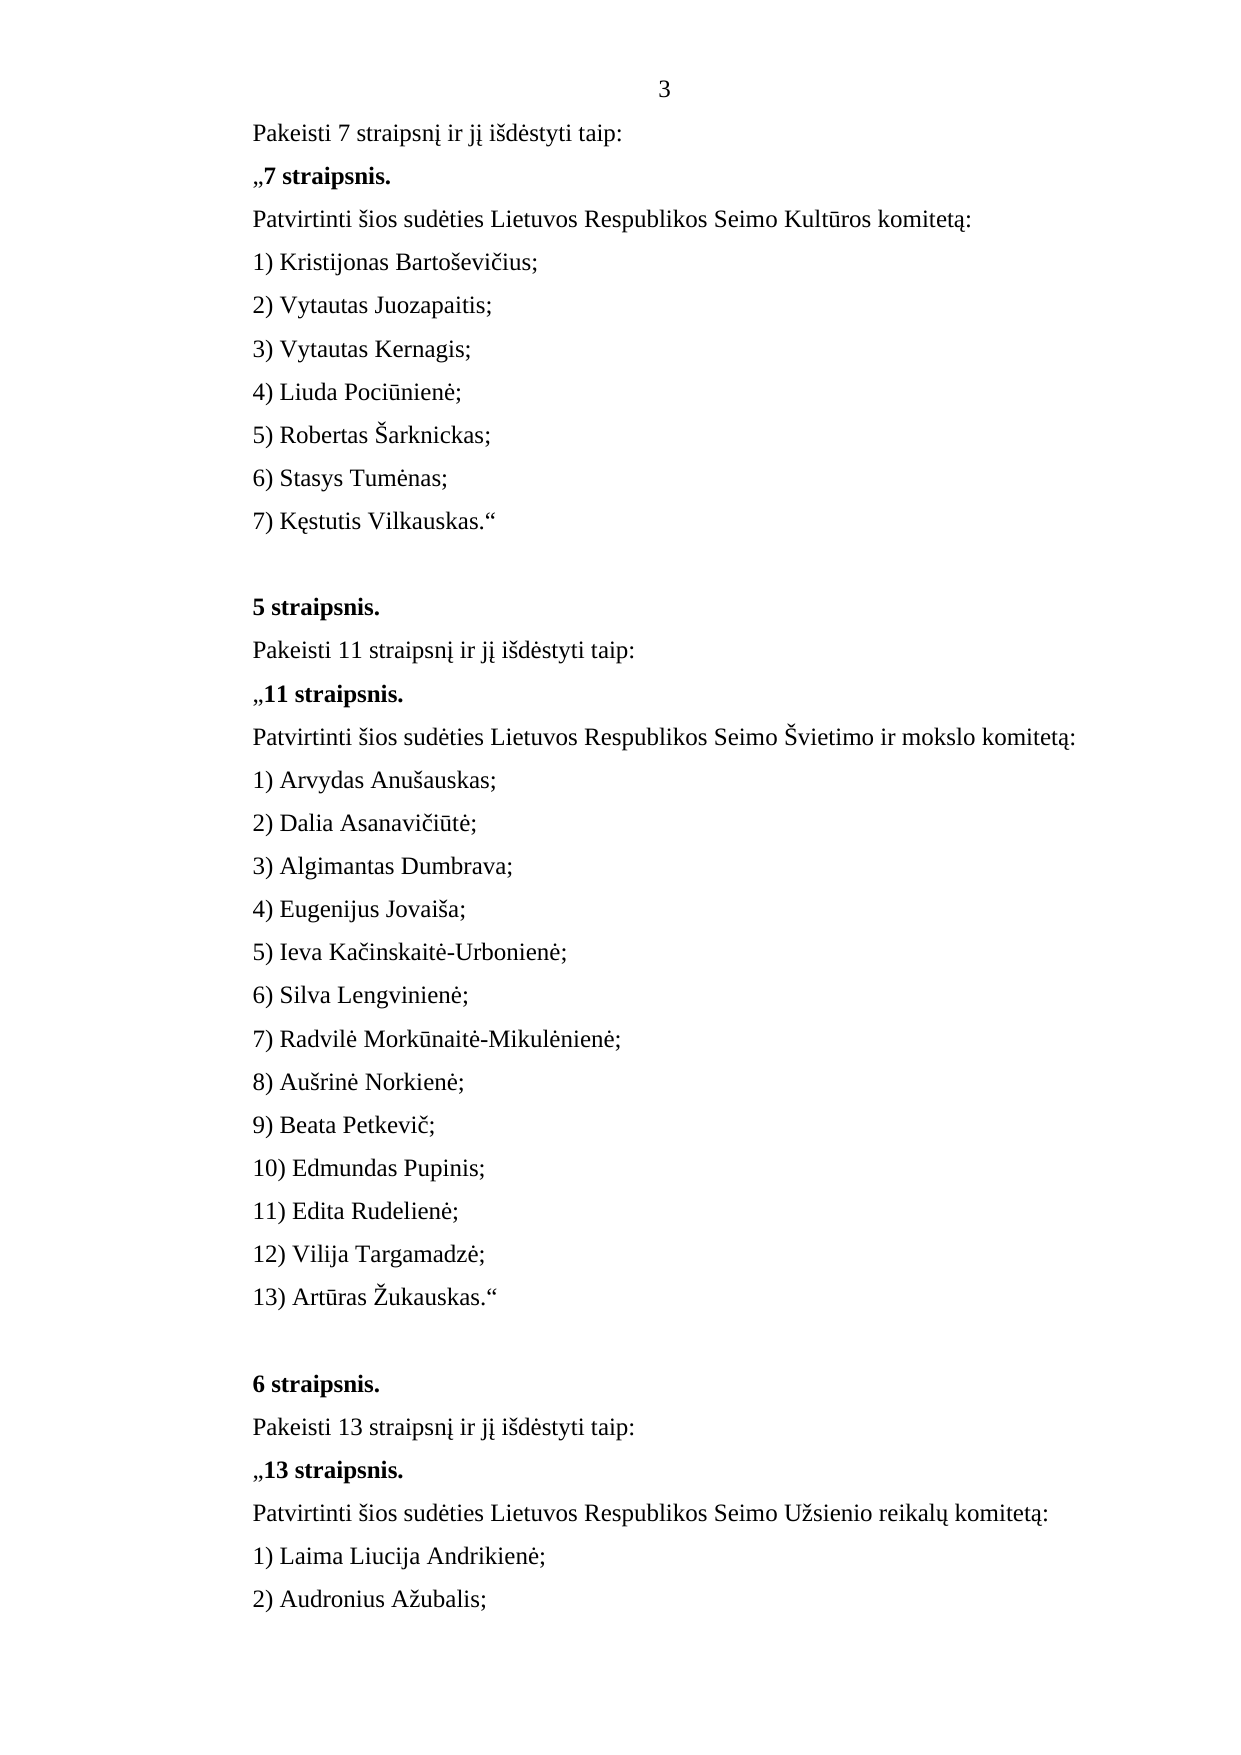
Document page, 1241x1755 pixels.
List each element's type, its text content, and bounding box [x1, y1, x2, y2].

text 9) Beata Petkevič; [177, 1110, 1152, 1139]
text 1) Arvydas Anušauskas; [177, 765, 1152, 794]
text 6) Silva Lengvinienė; [177, 981, 1152, 1009]
text Patvirtinti šios sudėties Lietuvos Respublikos Seimo Švietimo ir mokslo komitetą: [177, 722, 1152, 751]
text 12) Vilija Targamadzė; [177, 1239, 1152, 1268]
text 1) Laima Liucija Andrikienė; [177, 1541, 1152, 1570]
text „7 straipsnis. [177, 161, 1152, 190]
text 6) Stasys Tumėnas; [177, 463, 1152, 492]
text 2) Vytautas Juozapaitis; [177, 291, 1152, 319]
text 11) Edita Rudelienė; [177, 1196, 1152, 1225]
text 5 straipsnis. [177, 592, 1152, 621]
text 3) Algimantas Dumbrava; [177, 851, 1152, 880]
text 7) Radvilė Morkūnaitė-Mikulėnienė; [177, 1024, 1152, 1052]
text Patvirtinti šios sudėties Lietuvos Respublikos Seimo Kultūros komitetą: [177, 204, 1152, 233]
text 10) Edmundas Pupinis; [177, 1153, 1152, 1182]
text 7) Kęstutis Vilkauskas.“ [177, 506, 1152, 535]
text 6 straipsnis. [177, 1369, 1152, 1397]
text 1) Kristijonas Bartoševičius; [177, 247, 1152, 276]
text 4) Liuda Pociūnienė; [177, 377, 1152, 406]
text 2) Audronius Ažubalis; [177, 1584, 1152, 1613]
text Pakeisti 13 straipsnį ir jį išdėstyti taip: [177, 1412, 1152, 1441]
text Pakeisti 7 straipsnį ir jį išdėstyti taip: [177, 118, 1152, 147]
text „13 straipsnis. [177, 1455, 1152, 1484]
text 3) Vytautas Kernagis; [177, 334, 1152, 362]
text 13) Artūras Žukauskas.“ [177, 1282, 1152, 1311]
text 4) Eugenijus Jovaiša; [177, 894, 1152, 923]
text 5) Robertas Šarknickas; [177, 420, 1152, 449]
text 8) Aušrinė Norkienė; [177, 1067, 1152, 1096]
text Pakeisti 11 straipsnį ir jį išdėstyti taip: [177, 636, 1152, 664]
text 5) Ieva Kačinskaitė-Urbonienė; [177, 937, 1152, 966]
text 2) Dalia Asanavičiūtė; [177, 808, 1152, 837]
text „11 straipsnis. [177, 679, 1152, 707]
text Patvirtinti šios sudėties Lietuvos Respublikos Seimo Užsienio reikalų komitetą: [177, 1498, 1152, 1527]
